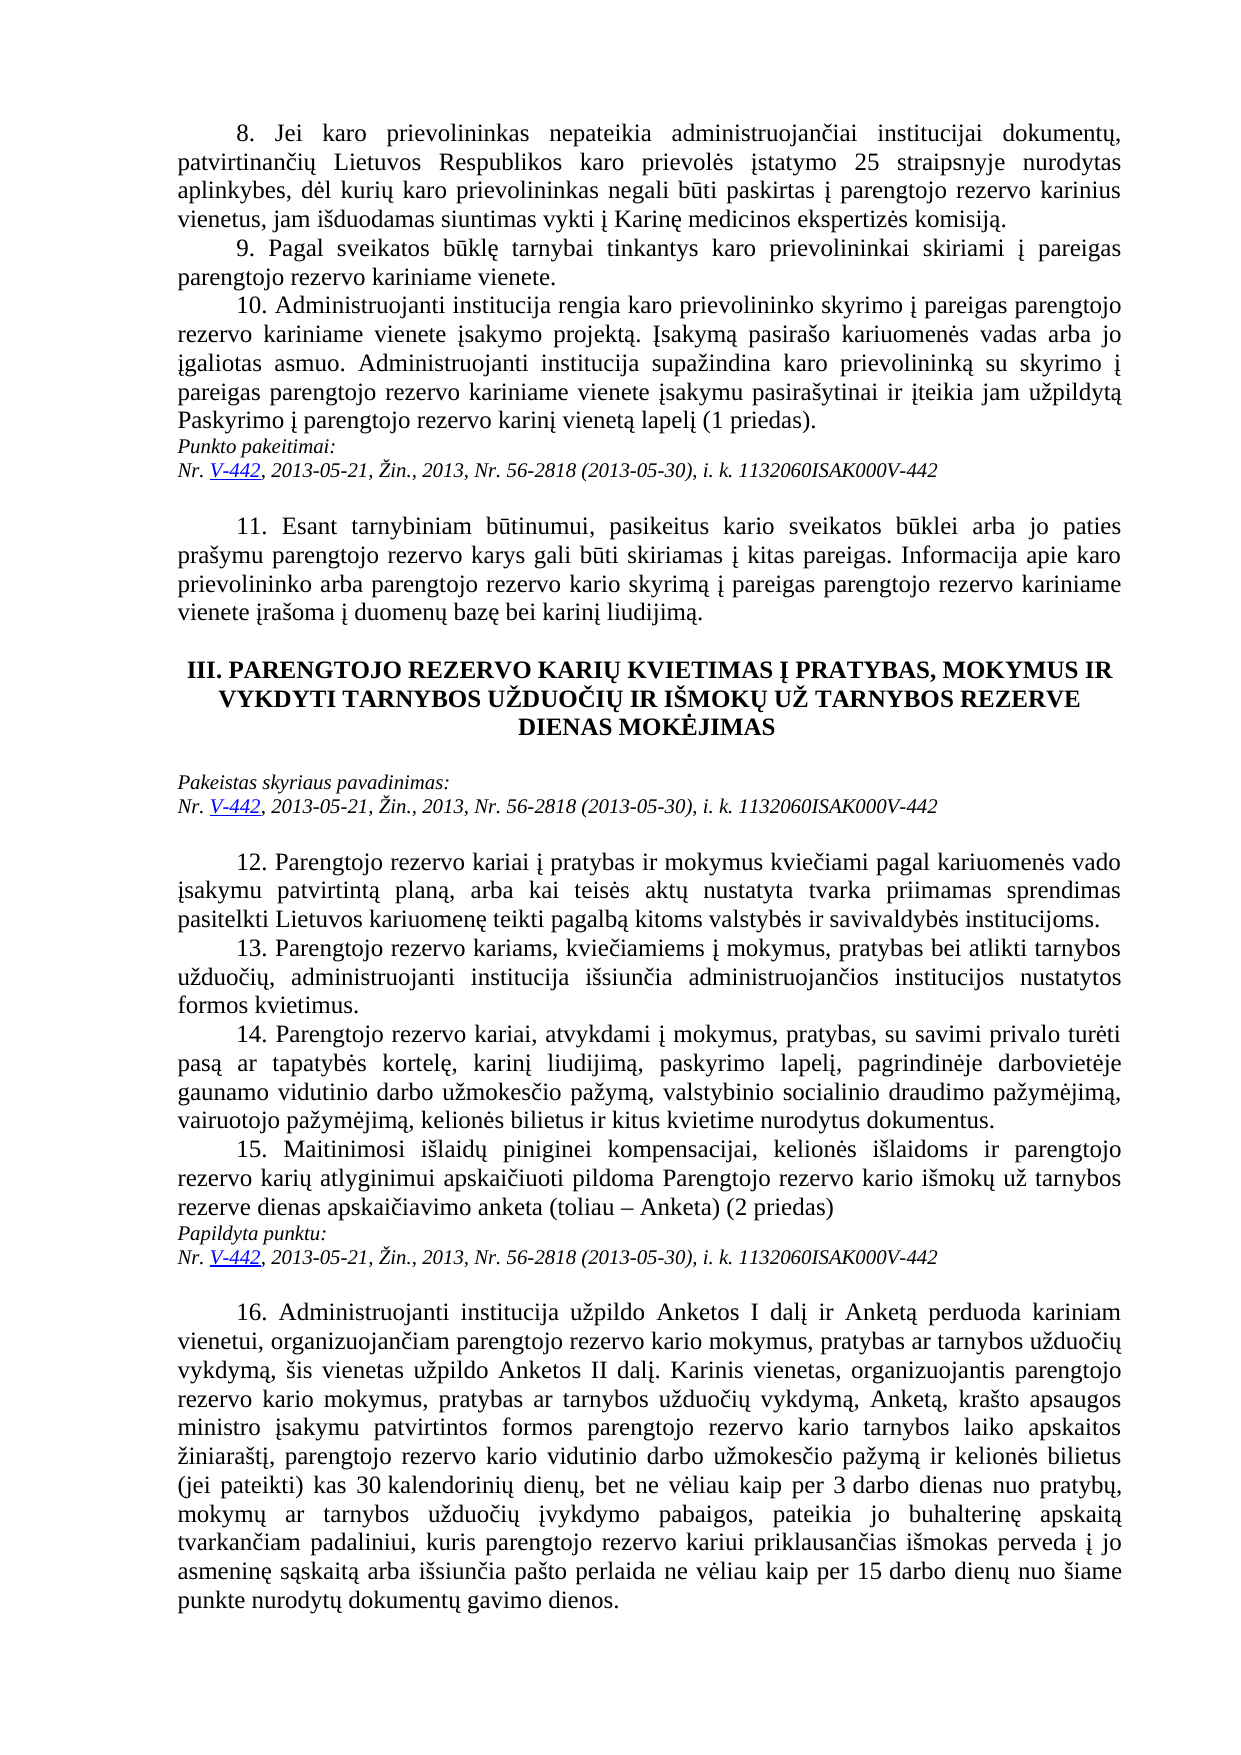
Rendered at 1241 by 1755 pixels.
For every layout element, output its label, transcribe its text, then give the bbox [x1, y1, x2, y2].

text 11. Esant tarnybiniam būtinumui, pasikeitus kario sveikatos būklei arba jo paties prašymu parengtojo rezervo karys gali būti skiriamas į kitas pareigas. Informacija apie karo prievolininko arba parengtojo rezervo kario skyrimą į pareigas parengtojo rezervo kariniame vienete įrašoma į duomenų bazę bei karinį liudijimą. [177, 511, 1122, 626]
text 10. Administruojanti institucija rengia karo prievolininko skyrimo į pareigas parengtojo rezervo kariniame vienete įsakymo projektą. Įsakymą pasirašo kariuomenės vadas arba jo įgaliotas asmuo. Administruojanti institucija supažindina karo prievolininką su skyrimo į pareigas parengtojo rezervo kariniame vienete įsakymu pasirašytinai ir įteikia jam užpildytą Paskyrimo į parengtojo rezervo karinį vienetą lapelį (1 priedas). [177, 291, 1122, 434]
text Pakeistas skyriaus pavadinimas: [177, 770, 1122, 794]
text Nr. V-442, 2013-05-21, Žin., 2013, Nr. 56-2818 (2013-05-30), i. k. 1132060ISAK000V-442 [177, 1245, 1122, 1269]
text 12. Parengtojo rezervo kariai į pratybas ir mokymus kviečiami pagal kariuomenės vado įsakymu patvirtintą planą, arba kai teisės aktų nustatyta tvarka priimamas sprendimas pasitelkti Lietuvos kariuomenę teikti pagalbą kitoms valstybės ir savivaldybės institucijoms. [177, 847, 1122, 933]
text Punkto pakeitimai: [177, 434, 1122, 458]
text Nr. V-442, 2013-05-21, Žin., 2013, Nr. 56-2818 (2013-05-30), i. k. 1132060ISAK000V-442 [177, 458, 1122, 482]
text 16. Administruojanti institucija užpildo Anketos I dalį ir Anketą perduoda kariniam vienetui, organizuojančiam parengtojo rezervo kario mokymus, pratybas ar tarnybos užduočių vykdymą, šis vienetas užpildo Anketos II dalį. Karinis vienetas, organizuojantis parengtojo rezervo kario mokymus, pratybas ar tarnybos užduočių vykdymą, Anketą, krašto apsaugos ministro įsakymu patvirtintos formos parengtojo rezervo kario tarnybos laiko apskaitos žiniaraštį, parengtojo rezervo kario vidutinio darbo užmokesčio pažymą ir kelionės bilietus (jei pateikti) kas 30 kalendorinių dienų, bet ne vėliau kaip per 3 darbo dienas nuo pratybų, mokymų ar tarnybos užduočių įvykdymo pabaigos, pateikia jo buhalterinę apskaitą tvarkančiam padaliniui, kuris parengtojo rezervo kariui priklausančias išmokas perveda į jo asmeninę sąskaitą arba išsiunčia pašto perlaida ne vėliau kaip per 15 darbo dienų nuo šiame punkte nurodytų dokumentų gavimo dienos. [177, 1297, 1122, 1614]
text Papildyta punktu: [177, 1221, 1122, 1245]
text 13. Parengtojo rezervo kariams, kviečiamiems į mokymus, pratybas bei atlikti tarnybos užduočių, administruojanti institucija išsiunčia administruojančios institucijos nustatytos formos kvietimus. [177, 933, 1122, 1019]
text 8. Jei karo prievolininkas nepateikia administruojančiai institucijai dokumentų, patvirtinančių Lietuvos Respublikos karo prievolės įstatymo 25 straipsnyje nurodytas aplinkybes, dėl kurių karo prievolininkas negali būti paskirtas į parengtojo rezervo karinius vienetus, jam išduodamas siuntimas vykti į Karinę medicinos ekspertizės komisiją. [177, 118, 1122, 233]
text 15. Maitinimosi išlaidų piniginei kompensacijai, kelionės išlaidoms ir parengtojo rezervo karių atlyginimui apskaičiuoti pildoma Parengtojo rezervo kario išmokų už tarnybos rezerve dienas apskaičiavimo anketa (toliau – Anketa) (2 priedas) [177, 1134, 1122, 1221]
text 9. Pagal sveikatos būklę tarnybai tinkantys karo prievolininkai skiriami į pareigas parengtojo rezervo kariniame vienete. [177, 233, 1122, 291]
text 14. Parengtojo rezervo kariai, atvykdami į mokymus, pratybas, su savimi privalo turėti pasą ar tapatybės kortelę, karinį liudijimą, paskyrimo lapelį, pagrindinėje darbovietėje gaunamo vidutinio darbo užmokesčio pažymą, valstybinio socialinio draudimo pažymėjimą, vairuotojo pažymėjimą, kelionės bilietus ir kitus kvietime nurodytus dokumentus. [177, 1019, 1122, 1134]
text Nr. V-442, 2013-05-21, Žin., 2013, Nr. 56-2818 (2013-05-30), i. k. 1132060ISAK000V-442 [177, 794, 1122, 818]
text III. PARENGTOJO REZERVO KARIŲ KVIETIMAS Į PRATYBAS, MOKYMUS IR VYKDYTI TARNYBOS UŽDUOČIŲ IR IŠMOKŲ UŽ TARNYBOS REZERVE DIENAS MOKĖJIMAS [177, 655, 1122, 741]
